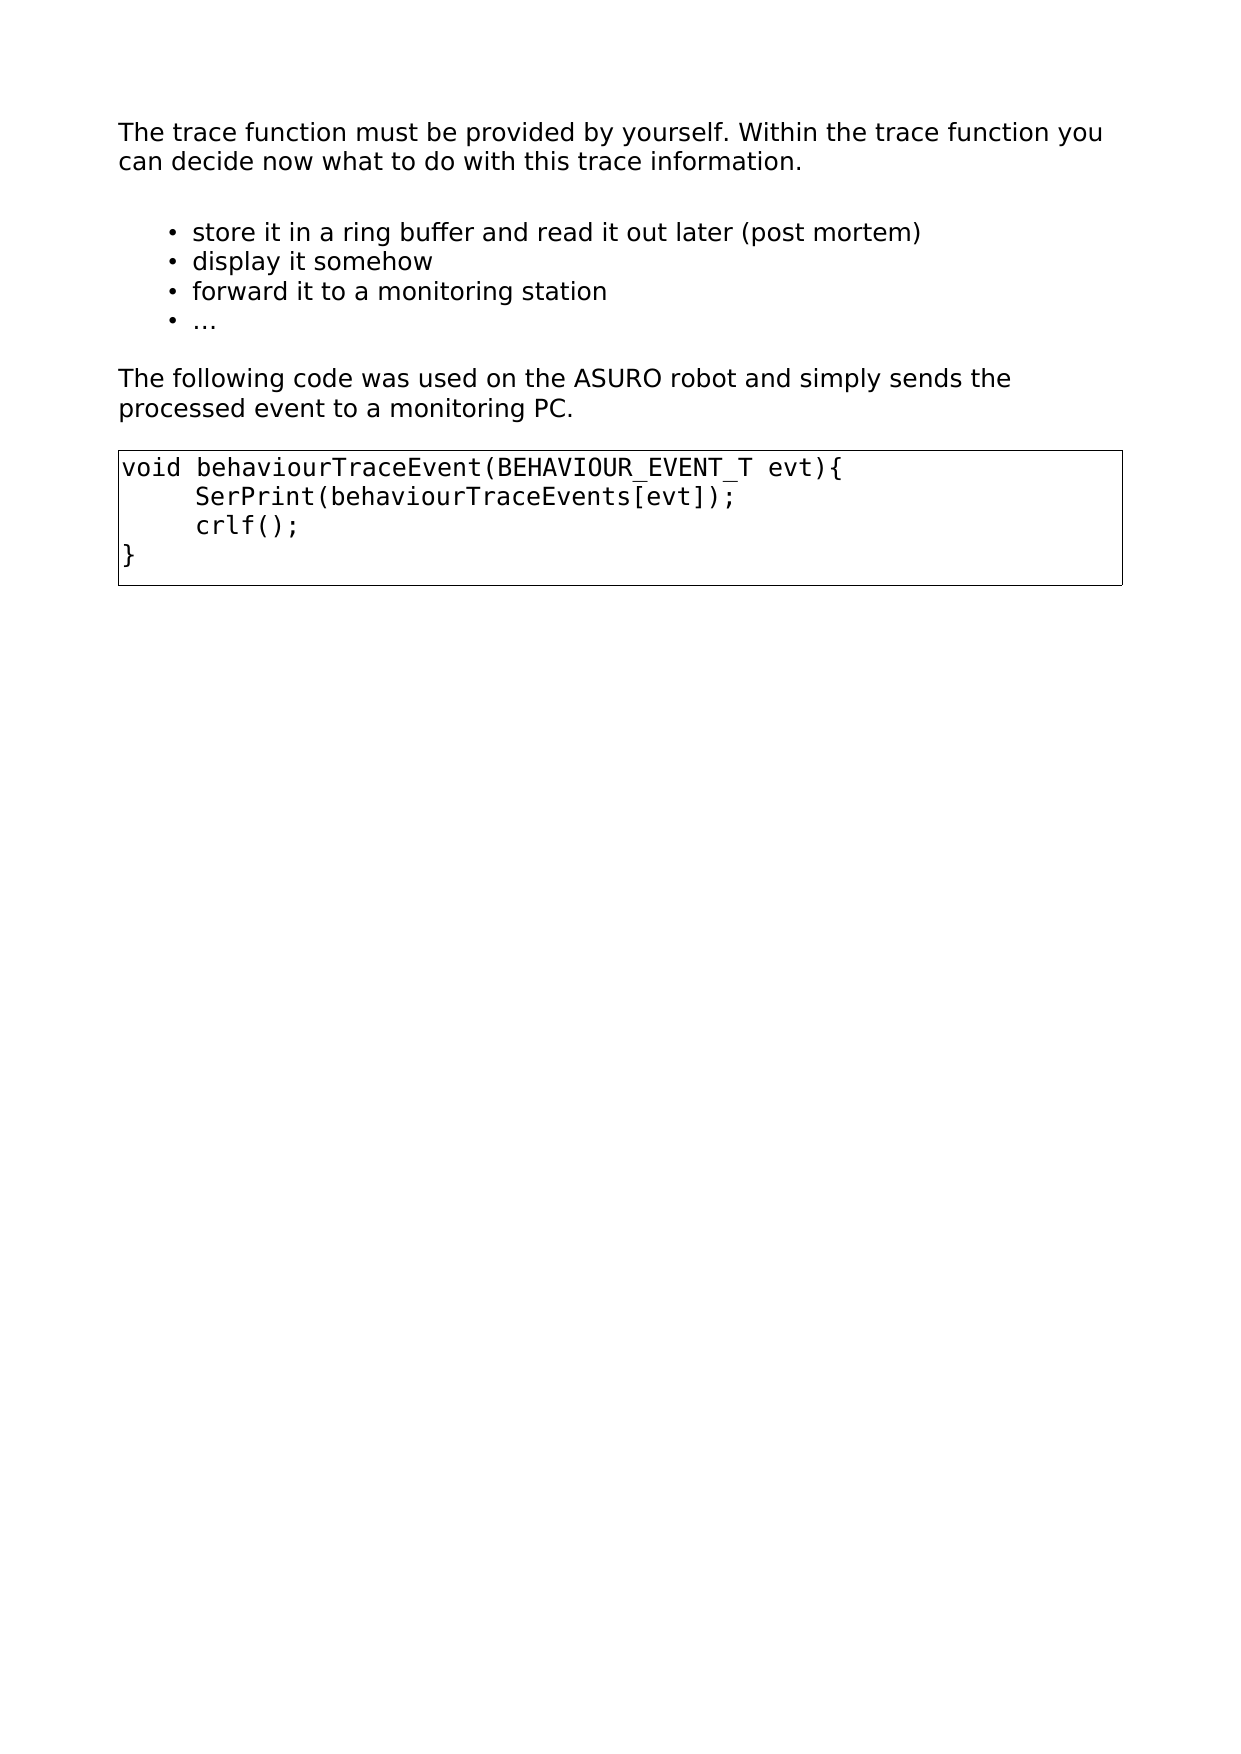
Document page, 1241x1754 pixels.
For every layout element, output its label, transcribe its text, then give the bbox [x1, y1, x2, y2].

text The trace function must be provided by yourself. Within the trace function you can decide now what to do with this trace information. [118, 118, 1122, 176]
list … [177, 306, 1122, 335]
list store it in a ring buffer and read it out later (post mortem) [177, 218, 1122, 248]
text The following code was used on the ASURO robot and simply sends the processed event to a monitoring PC. [118, 364, 1122, 423]
list forward it to a monitoring station [177, 277, 1122, 306]
table_header void behaviourTraceEvent(BEHAVIOUR_EVENT_T evt){ SerPrint(behaviourTraceEvents[evt]); crlf(); } [119, 451, 1122, 584]
list display it somehow [177, 248, 1122, 277]
